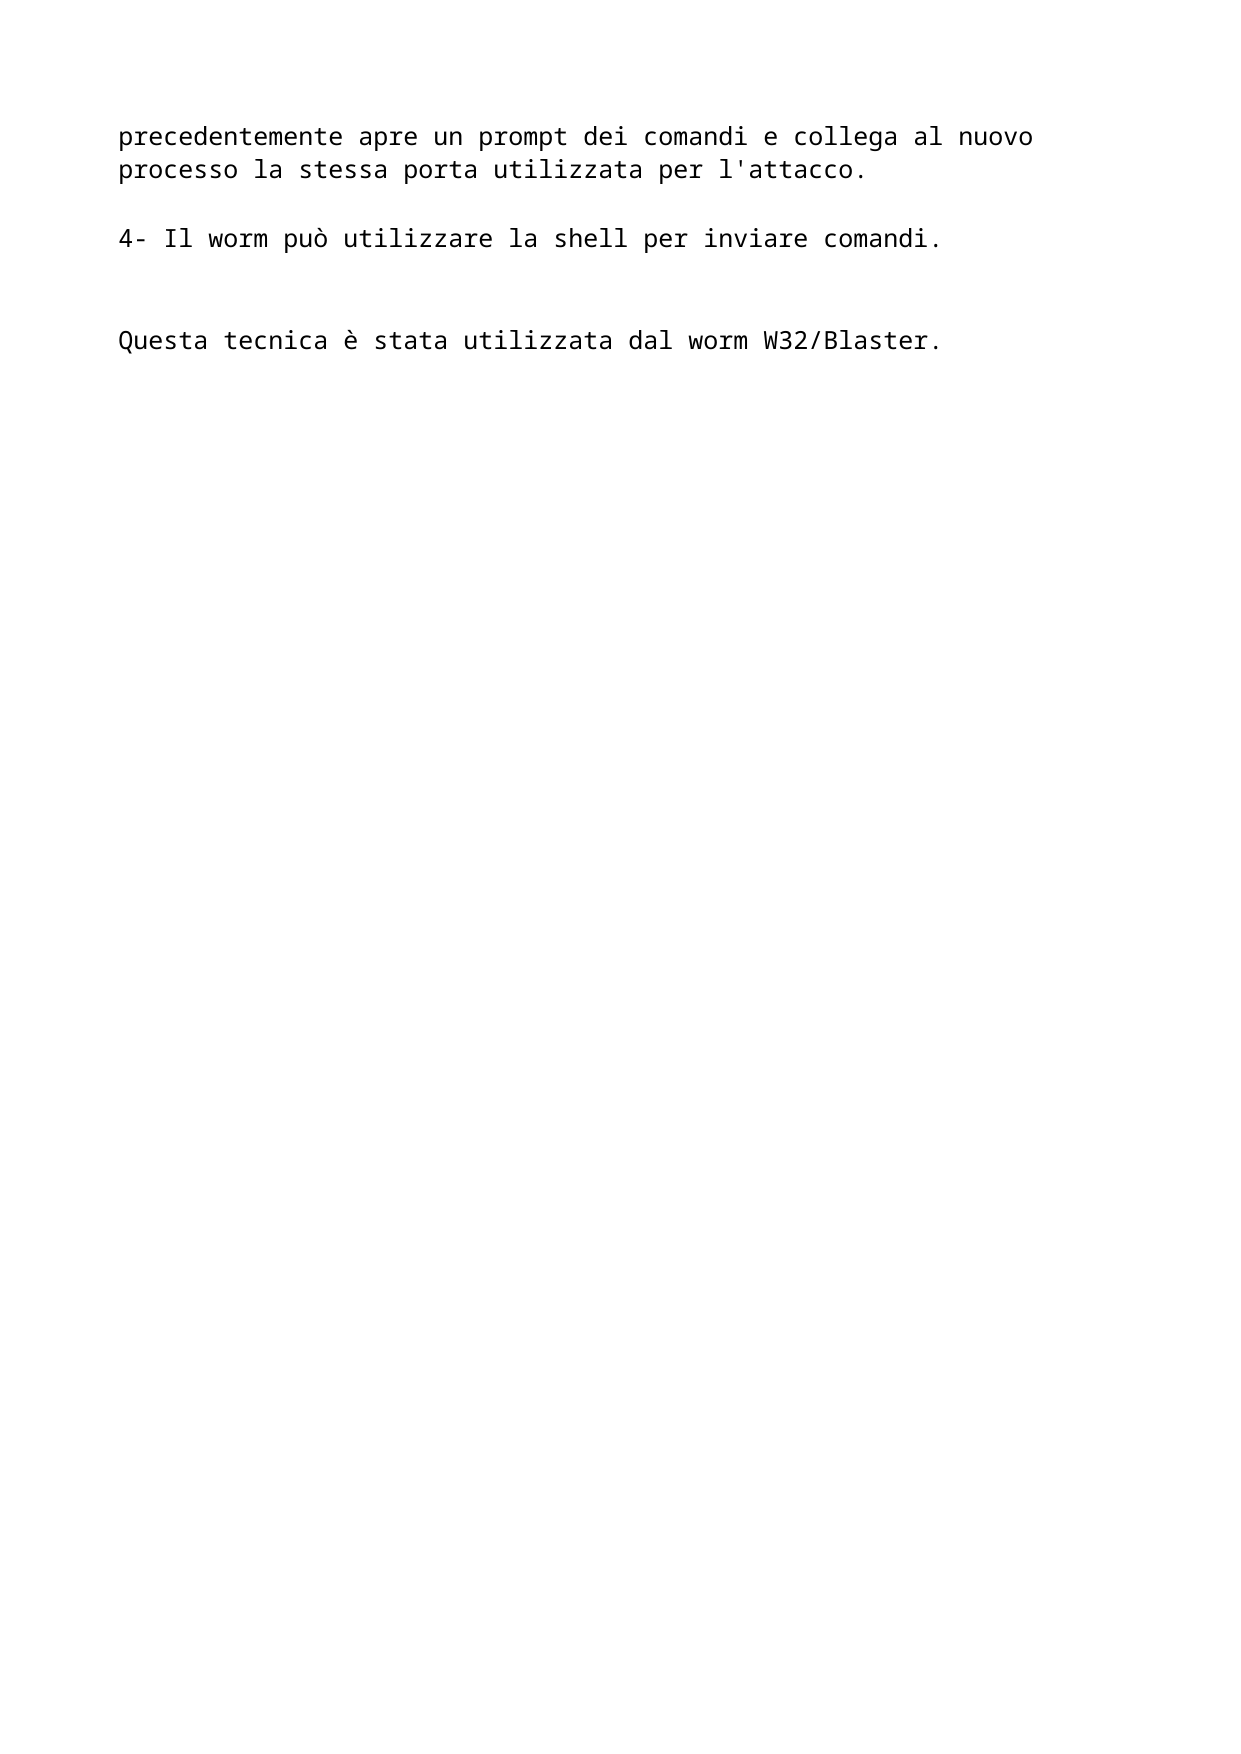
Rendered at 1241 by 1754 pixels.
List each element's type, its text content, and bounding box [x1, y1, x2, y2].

text precedentemente apre un prompt dei comandi e collega al nuovo processo la stessa porta utilizzata per l'attacco. [118, 118, 1122, 186]
text Questa tecnica è stata utilizzata dal worm W32/Blaster. [118, 322, 1122, 357]
text 4- Il worm può utilizzare la shell per inviare comandi. [118, 220, 1122, 254]
